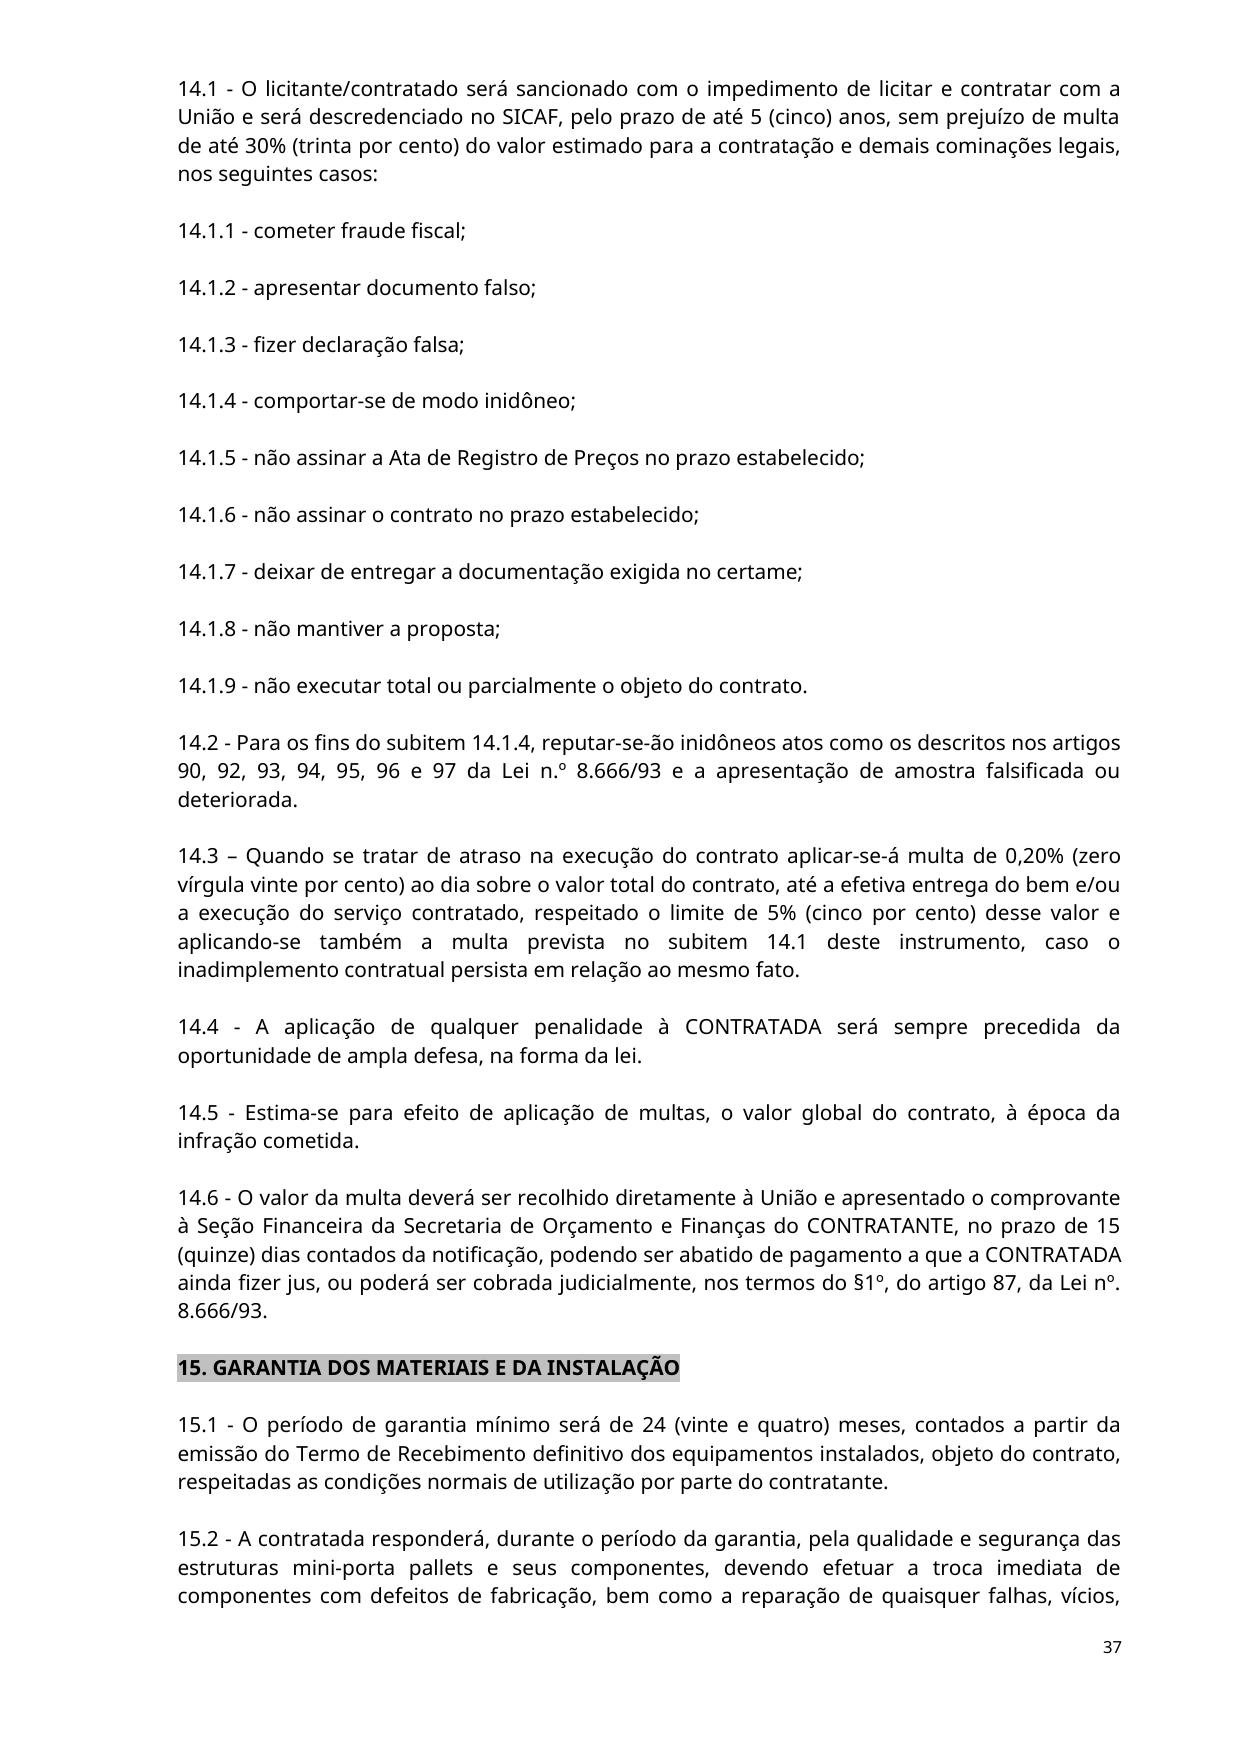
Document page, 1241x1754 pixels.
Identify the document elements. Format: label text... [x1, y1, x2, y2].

text 14.1.7 - deixar de entregar a documentação exigida no certame; [177, 557, 1122, 586]
text 14.1.8 - não mantiver a proposta; [177, 614, 1122, 643]
text 14.1.6 - não assinar o contrato no prazo estabelecido; [177, 500, 1122, 529]
text 15. GARANTIA DOS MATERIAIS E DA INSTALAÇÃO [177, 1353, 1122, 1382]
text 14.6 - O valor da multa deverá ser recolhido diretamente à União e apresentado o comprovante à Seção Financeira da Secretaria de Orçamento e Finanças do CONTRATANTE, no prazo de 15 (quinze) dias contados da notificação, podendo ser abatido de pagamento a que a CONTRATADA ainda fizer jus, ou poderá ser cobrada judicialmente, nos termos do §1º, do artigo 87, da Lei nº. 8.666/93. [177, 1183, 1122, 1325]
text 14.2 - Para os fins do subitem 14.1.4, reputar-se-ão inidôneos atos como os descritos nos artigos 90, 92, 93, 94, 95, 96 e 97 da Lei n.º 8.666/93 e a apresentação de amostra falsificada ou deteriorada. [177, 728, 1122, 813]
text 14.1.1 - cometer fraude fiscal; [177, 216, 1122, 244]
text 15.1 - O período de garantia mínimo será de 24 (vinte e quatro) meses, contados a partir da emissão do Termo de Recebimento definitivo dos equipamentos instalados, objeto do contrato, respeitadas as condições normais de utilização por parte do contratante. [177, 1410, 1122, 1496]
text 14.5 - Estima-se para efeito de aplicação de multas, o valor global do contrato, à época da infração cometida. [177, 1098, 1122, 1154]
text 14.1.4 - comportar-se de modo inidôneo; [177, 387, 1122, 415]
text 14.4 - A aplicação de qualquer penalidade à CONTRATADA será sempre precedida da oportunidade de ampla defesa, na forma da lei. [177, 1012, 1122, 1069]
text 15.2 - A contratada responderá, durante o período da garantia, pela qualidade e segurança das estruturas mini-porta pallets e seus componentes, devendo efetuar a troca imediata de componentes com defeitos de fabricação, bem como a reparação de quaisquer falhas, vícios, [177, 1524, 1122, 1609]
text 14.3 – Quando se tratar de atraso na execução do contrato aplicar-se-á multa de 0,20% (zero vírgula vinte por cento) ao dia sobre o valor total do contrato, até a efetiva entrega do bem e/ou a execução do serviço contratado, respeitado o limite de 5% (cinco por cento) desse valor e aplicando-se também a multa prevista no subitem 14.1 deste instrumento, caso o inadimplemento contratual persista em relação ao mesmo fato. [177, 842, 1122, 984]
text 14.1.9 - não executar total ou parcialmente o objeto do contrato. [177, 671, 1122, 699]
text 14.1.3 - fizer declaração falsa; [177, 330, 1122, 358]
text 14.1.2 - apresentar documento falso; [177, 273, 1122, 301]
text 14.1 - O licitante/contratado será sancionado com o impedimento de licitar e contratar com a União e será descredenciado no SICAF, pelo prazo de até 5 (cinco) anos, sem prejuízo de multa de até 30% (trinta por cento) do valor estimado para a contratação e demais cominações legais, nos seguintes casos: [177, 74, 1122, 188]
text 14.1.5 - não assinar a Ata de Registro de Preços no prazo estabelecido; [177, 443, 1122, 472]
